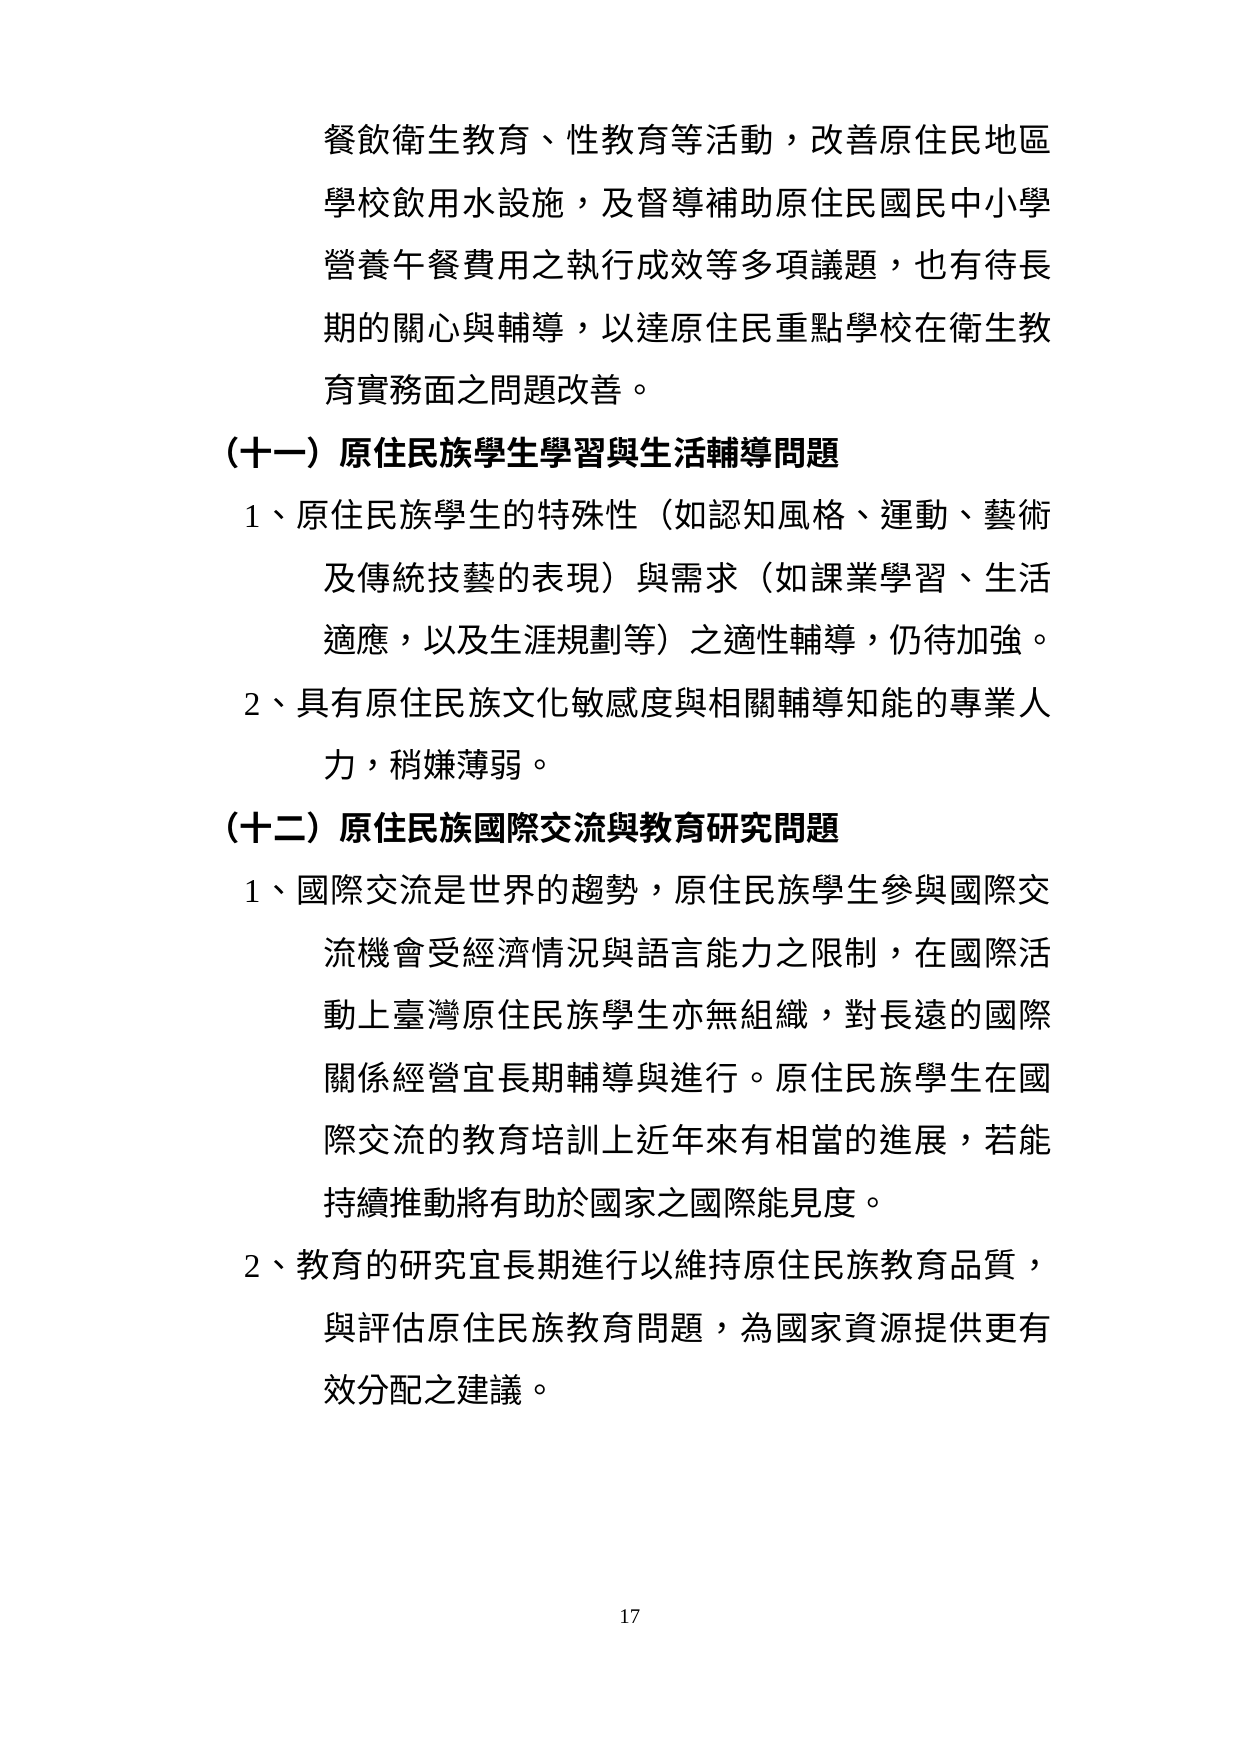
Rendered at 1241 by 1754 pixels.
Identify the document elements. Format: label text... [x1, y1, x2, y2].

text （十二）原住民族國際交流與教育研究問題 [206, 784, 1053, 846]
text 2、教育的研究宜長期進行以維持原住民族教育品質，與評估原住民族教育問題，為國家資源提供更有效分配之建議。 [206, 1221, 1053, 1409]
text （十一）原住民族學生學習與生活輔導問題 [206, 409, 1053, 471]
text 餐飲衛生教育、性教育等活動，改善原住民地區學校飲用水設施，及督導補助原住民國民中小學營養午餐費用之執行成效等多項議題，也有待長期的關心與輔導，以達原住民重點學校在衛生教育實務面之問題改善。 [206, 96, 1053, 409]
text 1、國際交流是世界的趨勢，原住民族學生參與國際交流機會受經濟情況與語言能力之限制，在國際活動上臺灣原住民族學生亦無組織，對長遠的國際關係經營宜長期輔導與進行。原住民族學生在國際交流的教育培訓上近年來有相當的進展，若能持續推動將有助於國家之國際能見度。 [206, 846, 1053, 1221]
text 2、具有原住民族文化敏感度與相關輔導知能的專業人力，稍嫌薄弱。 [206, 659, 1053, 784]
text 1、原住民族學生的特殊性（如認知風格、運動、藝術及傳統技藝的表現）與需求（如課業學習、生活適應，以及生涯規劃等）之適性輔導，仍待加強。 [206, 471, 1053, 659]
